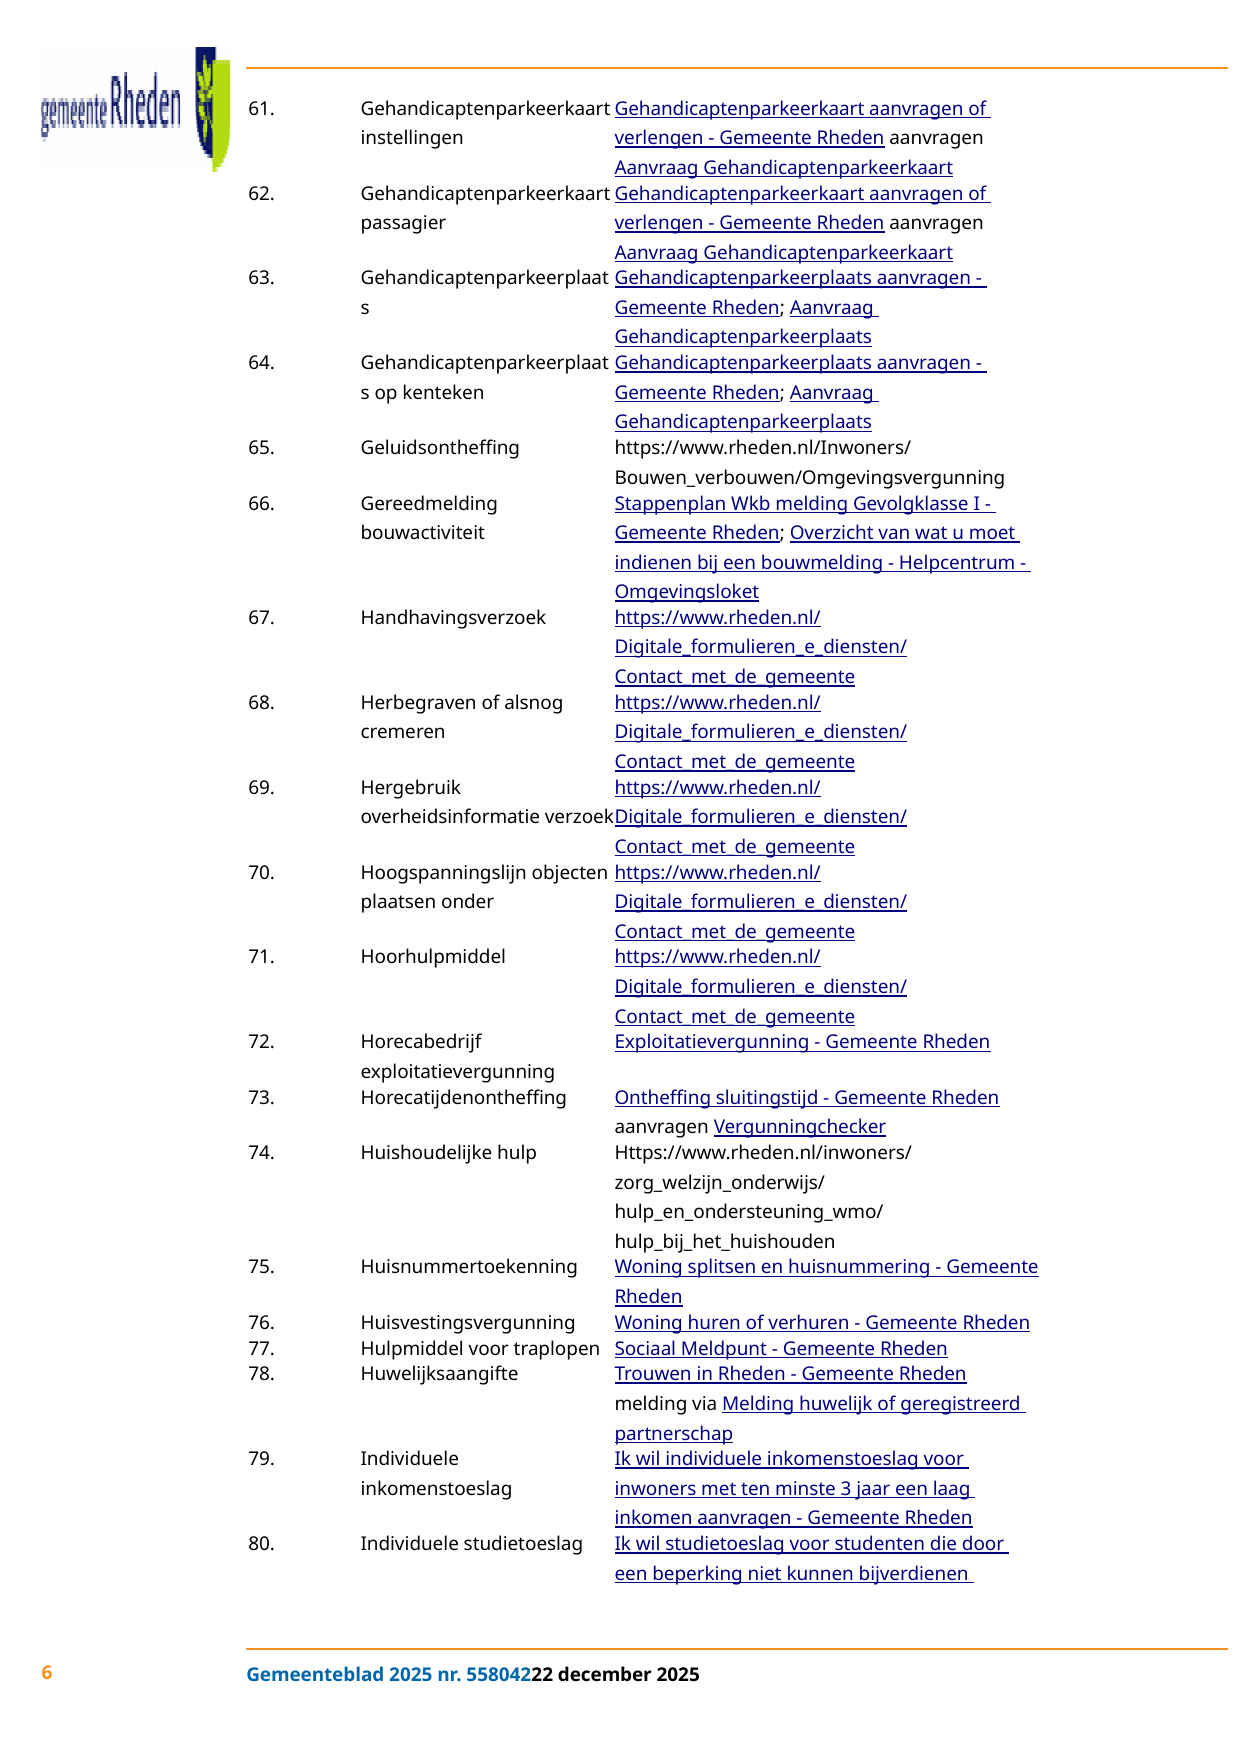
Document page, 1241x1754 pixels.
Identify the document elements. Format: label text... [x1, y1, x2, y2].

table_cell [248, 265, 360, 349]
table_cell Handhavingsverzoek [360, 604, 614, 689]
table_cell Hergebruik overheidsinformatie verzoek [360, 774, 614, 859]
table_cell Individuele inkomenstoeslag [360, 1445, 614, 1530]
table_cell Geluidsontheffing [360, 434, 614, 490]
table_cell Gehandicaptenparkeerplaats aanvragen - Gemeente Rheden; Aanvraag Gehandicaptenparkeerplaats [614, 350, 1039, 434]
table_cell Woning splitsen en huisnummering - Gemeente [614, 1254, 1039, 1276]
table_cell Gehandicaptenparkeerplaats [360, 265, 614, 349]
table_cell Ik wil studietoeslag voor studenten die door een beperking niet kunnen bijverdienen [614, 1530, 1039, 1586]
table_cell https://www.rheden.nl/Digitale_formulieren_e_diensten/Contact_met_de_gemeente [614, 944, 1039, 1029]
table_cell Exploitatievergunning - Gemeente Rheden [614, 1029, 1039, 1084]
table_cell Woning huren of verhuren - Gemeente Rheden [614, 1309, 1039, 1335]
table_cell [248, 689, 360, 774]
table_cell Huishoudelijke hulp [360, 1139, 614, 1254]
table_cell https://www.rheden.nl/Digitale_formulieren_e_diensten/Contact_met_de_gemeente [614, 774, 1039, 859]
table_cell [248, 1335, 360, 1361]
table_cell https://www.rheden.nl/Digitale_formulieren_e_diensten/Contact_met_de_gemeente [614, 604, 1039, 689]
table_cell [248, 1309, 360, 1335]
table_cell Ontheffing sluitingstijd - Gemeente Rheden aanvragen Vergunningchecker [614, 1084, 1039, 1139]
table_cell [248, 944, 360, 1029]
table_cell Individuele studietoeslag [360, 1530, 614, 1586]
table_cell Hoorhulpmiddel [360, 944, 614, 1029]
table_cell [248, 1084, 360, 1139]
table_cell Hulpmiddel voor traplopen [360, 1335, 614, 1361]
table_cell Gehandicaptenparkeerkaart aanvragen of verlengen - Gemeente Rheden aanvragen Aanvraag Gehandicaptenparkeerkaart [614, 95, 1039, 180]
table_cell [248, 95, 360, 180]
table_cell Huwelijksaangifte [360, 1361, 614, 1445]
table_cell Trouwen in Rheden - Gemeente Rheden melding via Melding huwelijk of geregistreerd partnerschap [614, 1361, 1039, 1445]
table_cell Hoogspanningslijn objecten plaatsen onder [360, 859, 614, 944]
table_cell Stappenplan Wkb melding Gevolgklasse I - Gemeente Rheden; Overzicht van wat u moet indienen bij een bouwmelding - Helpcentrum - Omgevingsloket [614, 490, 1039, 604]
table_cell [248, 490, 360, 604]
table_cell https://www.rheden.nl/Digitale_formulieren_e_diensten/Contact_met_de_gemeente [614, 859, 1039, 944]
table_cell Gehandicaptenparkeerkaart passagier [360, 180, 614, 264]
table_cell [248, 1361, 360, 1445]
table_cell [248, 604, 360, 689]
table_cell [248, 1254, 360, 1309]
table_cell [248, 1029, 360, 1084]
table_cell [248, 774, 360, 859]
table_cell Sociaal Meldpunt - Gemeente Rheden [614, 1335, 1039, 1361]
table_cell Huisnummertoekenning [360, 1254, 614, 1309]
table_cell Huisvestingsvergunning [360, 1309, 614, 1335]
table_cell https://www.rheden.nl/Digitale_formulieren_e_diensten/Contact_met_de_gemeente [614, 689, 1039, 774]
table_cell Gehandicaptenparkeerplaats op kenteken [360, 350, 614, 434]
table_cell [248, 1530, 360, 1586]
table_cell Gereedmelding bouwactiviteit [360, 490, 614, 604]
table_cell Rheden [614, 1277, 1039, 1309]
table_cell Herbegraven of alsnog cremeren [360, 689, 614, 774]
table_cell Gehandicaptenparkeerkaart instellingen [360, 95, 614, 180]
table_cell [248, 859, 360, 944]
table_cell https://www.rheden.nl/Inwoners/Bouwen_verbouwen/Omgevingsvergunning [614, 434, 1039, 490]
table_cell [248, 350, 360, 434]
picture [41, 47, 231, 172]
table_cell [248, 180, 360, 264]
table_cell [248, 1445, 360, 1530]
table_cell [248, 1139, 360, 1254]
table_cell Gehandicaptenparkeerplaats aanvragen - Gemeente Rheden; Aanvraag Gehandicaptenparkeerplaats [614, 265, 1039, 349]
table_cell Horecatijdenontheffing [360, 1084, 614, 1139]
table_cell Gehandicaptenparkeerkaart aanvragen of verlengen - Gemeente Rheden aanvragen Aanvraag Gehandicaptenparkeerkaart [614, 180, 1039, 264]
table_cell [248, 434, 360, 490]
table_cell Ik wil individuele inkomenstoeslag voor inwoners met ten minste 3 jaar een laag inkomen aanvragen - Gemeente Rheden [614, 1445, 1039, 1530]
table_cell Https://www.rheden.nl/inwoners/zorg_welzijn_onderwijs/hulp_en_ondersteuning_wmo/hulp_bij_het_huishouden [614, 1139, 1039, 1254]
table_cell Horecabedrijf exploitatievergunning [360, 1029, 614, 1084]
